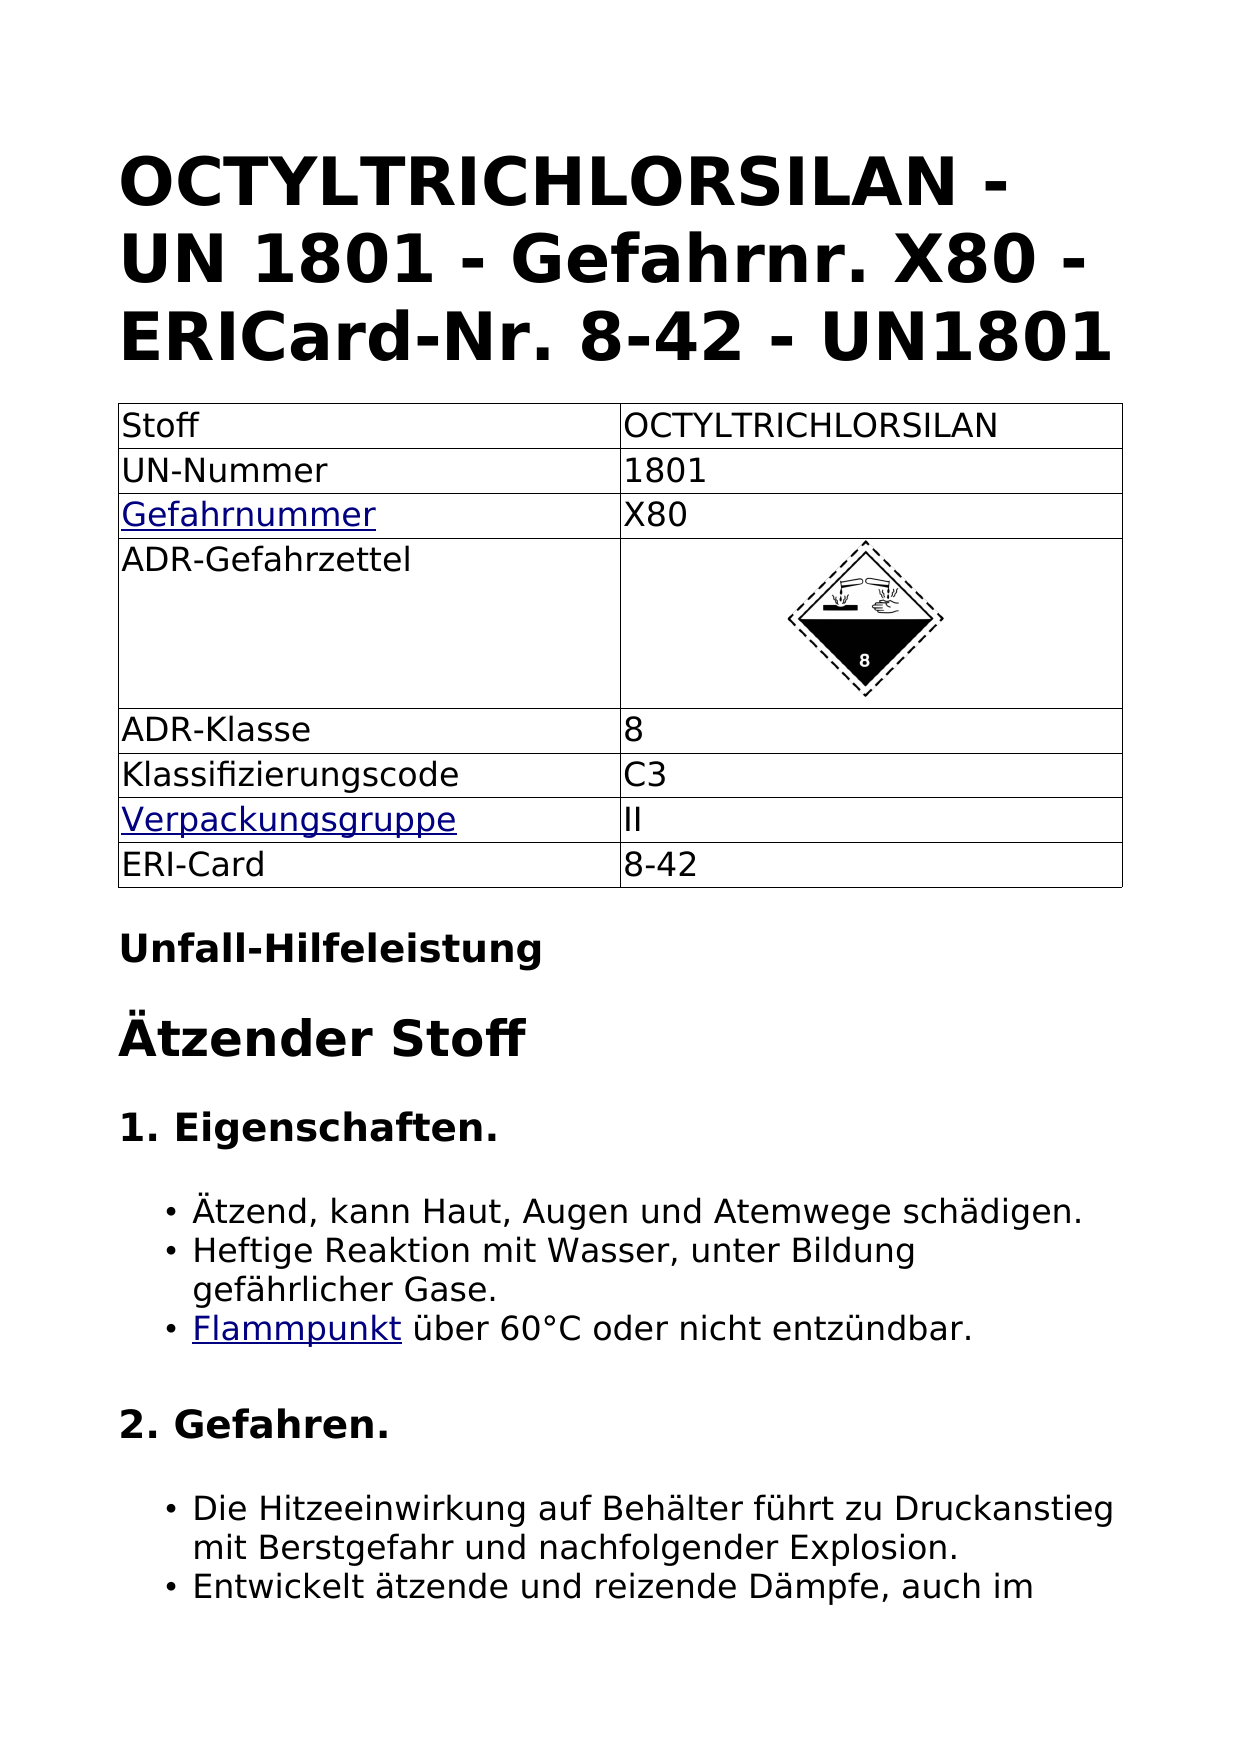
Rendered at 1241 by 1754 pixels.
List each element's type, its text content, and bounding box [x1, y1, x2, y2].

table_cell [621, 539, 1122, 708]
table_cell 8 [621, 709, 1122, 752]
table_cell ERI-Card [119, 843, 620, 887]
table_cell 8-42 [621, 843, 1122, 887]
table_cell X80 [621, 494, 1122, 538]
list Flammpunkt über 60°C oder nicht entzündbar. [177, 1309, 1122, 1348]
subtitle 2. Gefahren. [118, 1402, 1122, 1447]
table_cell ADR-Klasse [119, 709, 620, 752]
table_header OCTYLTRICHLORSILAN [621, 404, 1122, 448]
table_cell UN-Nummer [119, 449, 620, 493]
subtitle Ätzender Stoff [118, 1009, 1122, 1068]
table_cell Klassifizierungscode [119, 754, 620, 797]
picture [787, 540, 944, 697]
subtitle Unfall-Hilfeleistung [118, 927, 1122, 972]
table_cell Gefahrnummer [119, 494, 620, 538]
table_cell Verpackungsgruppe [119, 798, 620, 842]
subtitle OCTYLTRICHLORSILAN - UN 1801 - Gefahrnr. X80 - ERICard-Nr. 8-42 - UN1801 [118, 143, 1122, 376]
list Heftige Reaktion mit Wasser, unter Bildung gefährlicher Gase. [177, 1231, 1122, 1309]
table_cell 1801 [621, 449, 1122, 493]
list Die Hitzeeinwirkung auf Behälter führt zu Druckanstieg mit Berstgefahr und nachfolgender Explosion. [177, 1489, 1122, 1567]
table_header Stoff [119, 404, 620, 448]
list Ätzend, kann Haut, Augen und Atemwege schädigen. [177, 1192, 1122, 1231]
table_cell ADR-Gefahrzettel [119, 539, 620, 708]
table_cell C3 [621, 754, 1122, 797]
subtitle 1. Eigenschaften. [118, 1105, 1122, 1150]
table_cell II [621, 798, 1122, 842]
list Entwickelt ätzende und reizende Dämpfe, auch im [177, 1567, 1122, 1606]
